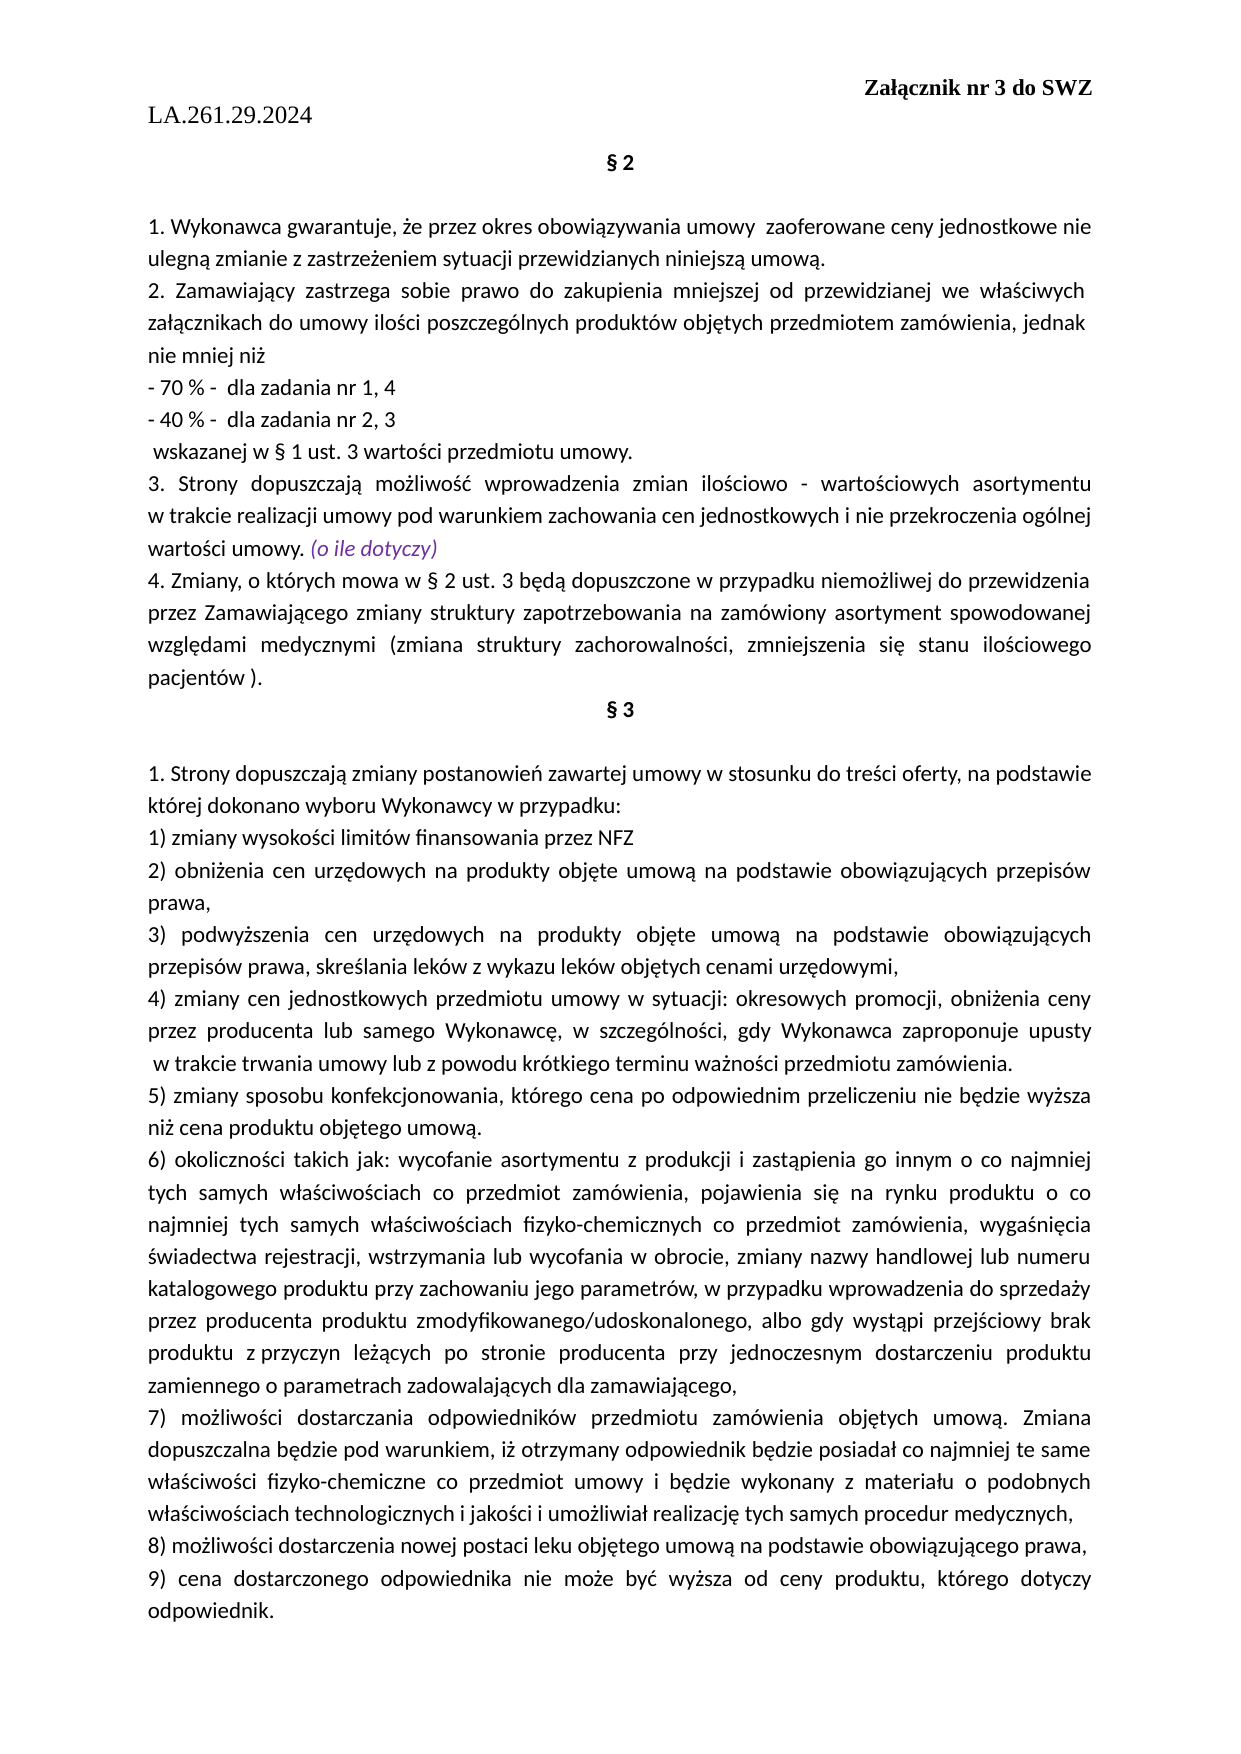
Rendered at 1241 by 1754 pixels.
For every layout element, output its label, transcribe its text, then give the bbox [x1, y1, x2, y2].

text 3. Strony dopuszczają możliwość wprowadzenia zmian ilościowo - wartościowych asortymentu w trakcie realizacji umowy pod warunkiem zachowania cen jednostkowych i nie przekroczenia ogólnej wartości umowy. (o ile dotyczy) [148, 469, 1093, 562]
text 4. Zmiany, o których mowa w § 2 ust. 3 będą dopuszczone w przypadku niemożliwej do przewidzenia przez Zamawiającego zmiany struktury zapotrzebowania na zamówiony asortyment spowodowanej względami medycznymi (zmiana struktury zachorowalności, zmniejszenia się stanu ilościowego pacjentów ). [148, 566, 1093, 691]
text 6) okoliczności takich jak: wycofanie asortymentu z produkcji i zastąpienia go innym o co najmniej tych samych właściwościach co przedmiot zamówienia, pojawienia się na rynku produktu o co najmniej tych samych właściwościach fizyko-chemicznych co przedmiot zamówienia, wygaśnięcia świadectwa rejestracji, wstrzymania lub wycofania w obrocie, zmiany nazwy handlowej lub numeru katalogowego produktu przy zachowaniu jego parametrów, w przypadku wprowadzenia do sprzedaży przez producenta produktu zmodyfikowanego/udoskonalonego, albo gdy wystąpi przejściowy brak produktu z przyczyn leżących po stronie producenta przy jednoczesnym dostarczeniu produktu zamiennego o parametrach zadowalających dla zamawiającego, [148, 1145, 1093, 1399]
text 2) obniżenia cen urzędowych na produkty objęte umową na podstawie obowiązujących przepisów prawa, [148, 856, 1093, 916]
text - 40 % - dla zadania nr 2, 3 [148, 405, 1093, 433]
text 4) zmiany cen jednostkowych przedmiotu umowy w sytuacji: okresowych promocji, obniżenia ceny przez producenta lub samego Wykonawcę, w szczególności, gdy Wykonawca zaproponuje upusty w trakcie trwania umowy lub z powodu krótkiego terminu ważności przedmiotu zamówienia. [148, 984, 1093, 1077]
text 9) cena dostarczonego odpowiednika nie może być wyższa od ceny produktu, którego dotyczy odpowiednik. [148, 1564, 1093, 1624]
text 1) zmiany wysokości limitów finansowania przez NFZ [148, 823, 1093, 852]
text wskazanej w § 1 ust. 3 wartości przedmiotu umowy. [148, 437, 1087, 465]
text 2. Zamawiający zastrzega sobie prawo do zakupienia mniejszej od przewidzianej we właściwych załącznikach do umowy ilości poszczególnych produktów objętych przedmiotem zamówienia, jednak nie mniej niż [148, 276, 1087, 369]
text 7) możliwości dostarczania odpowiedników przedmiotu zamówienia objętych umową. Zmiana dopuszczalna będzie pod warunkiem, iż otrzymany odpowiednik będzie posiadał co najmniej te same właściwości fizyko-chemiczne co przedmiot umowy i będzie wykonany z materiału o podobnych właściwościach technologicznych i jakości i umożliwiał realizację tych samych procedur medycznych, [148, 1403, 1093, 1527]
text 1. Wykonawca gwarantuje, że przez okres obowiązywania umowy zaoferowane ceny jednostkowe nie ulegną zmianie z zastrzeżeniem sytuacji przewidzianych niniejszą umową. [148, 212, 1093, 272]
text § 2 [148, 148, 1093, 176]
text 1. Strony dopuszczają zmiany postanowień zawartej umowy w stosunku do treści oferty, na podstawie której dokonano wyboru Wykonawcy w przypadku: [148, 759, 1093, 819]
text 3) podwyższenia cen urzędowych na produkty objęte umową na podstawie obowiązujących przepisów prawa, skreślania leków z wykazu leków objętych cenami urzędowymi, [148, 920, 1093, 980]
text 8) możliwości dostarczenia nowej postaci leku objętego umową na podstawie obowiązującego prawa, [148, 1532, 1093, 1560]
text - 70 % - dla zadania nr 1, 4 [148, 373, 1093, 401]
text 5) zmiany sposobu konfekcjonowania, którego cena po odpowiednim przeliczeniu nie będzie wyższa niż cena produktu objętego umową. [148, 1081, 1093, 1141]
text § 3 [148, 695, 1093, 723]
